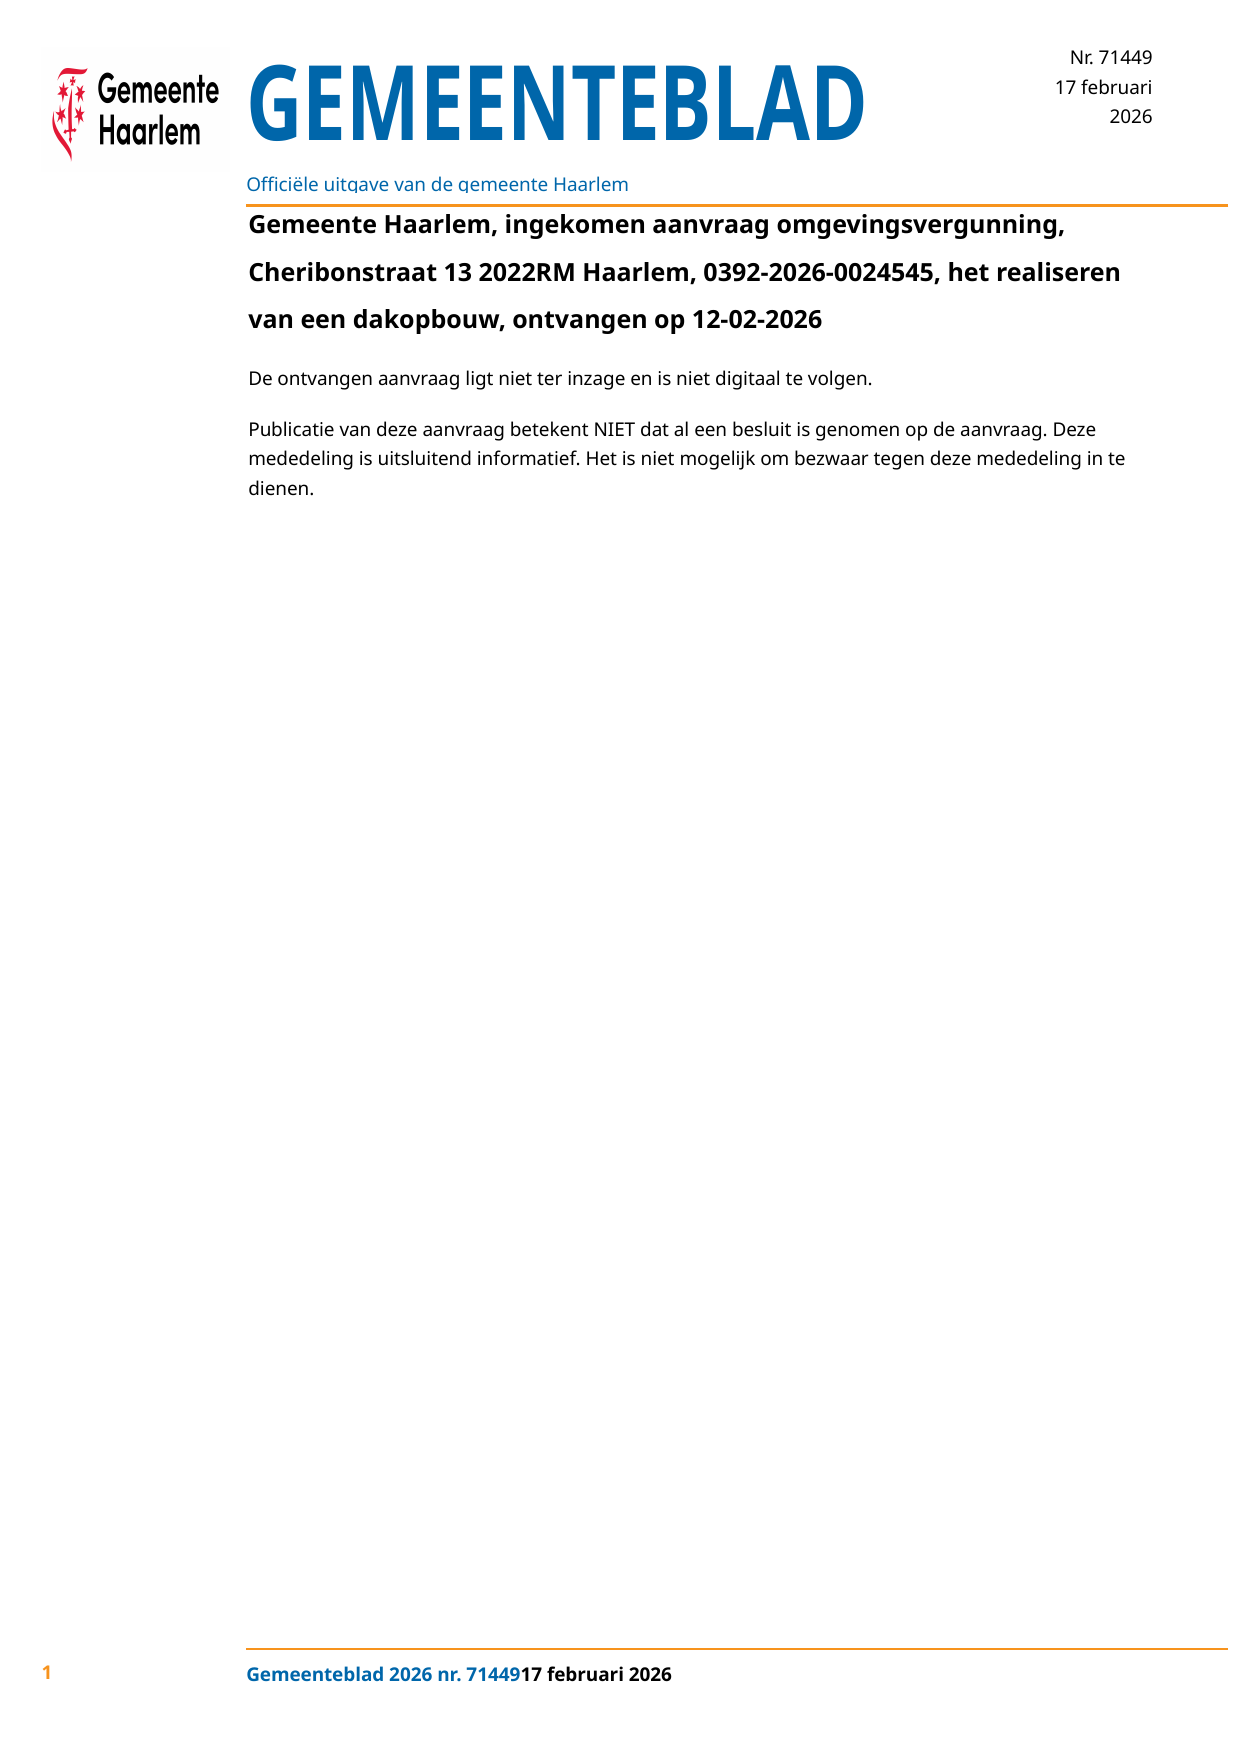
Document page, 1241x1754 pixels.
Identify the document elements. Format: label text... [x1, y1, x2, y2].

text De ontvangen aanvraag ligt niet ter inzage en is niet digitaal te volgen. [248, 366, 1152, 391]
picture [41, 47, 231, 172]
text Gemeente Haarlem, ingekomen aanvraag omgevingsvergunning, Cheribonstraat 13 2022RM Haarlem, 0392-2026-0024545, het realiseren van een dakopbouw, ontvangen op 12-02-2026 [248, 207, 1152, 336]
text Publicatie van deze aanvraag betekent NIET dat al een besluit is genomen op de aanvraag. Deze mededeling is uitsluitend informatief. Het is niet mogelijk om bezwaar tegen deze mededeling in te dienen. [248, 416, 1152, 501]
